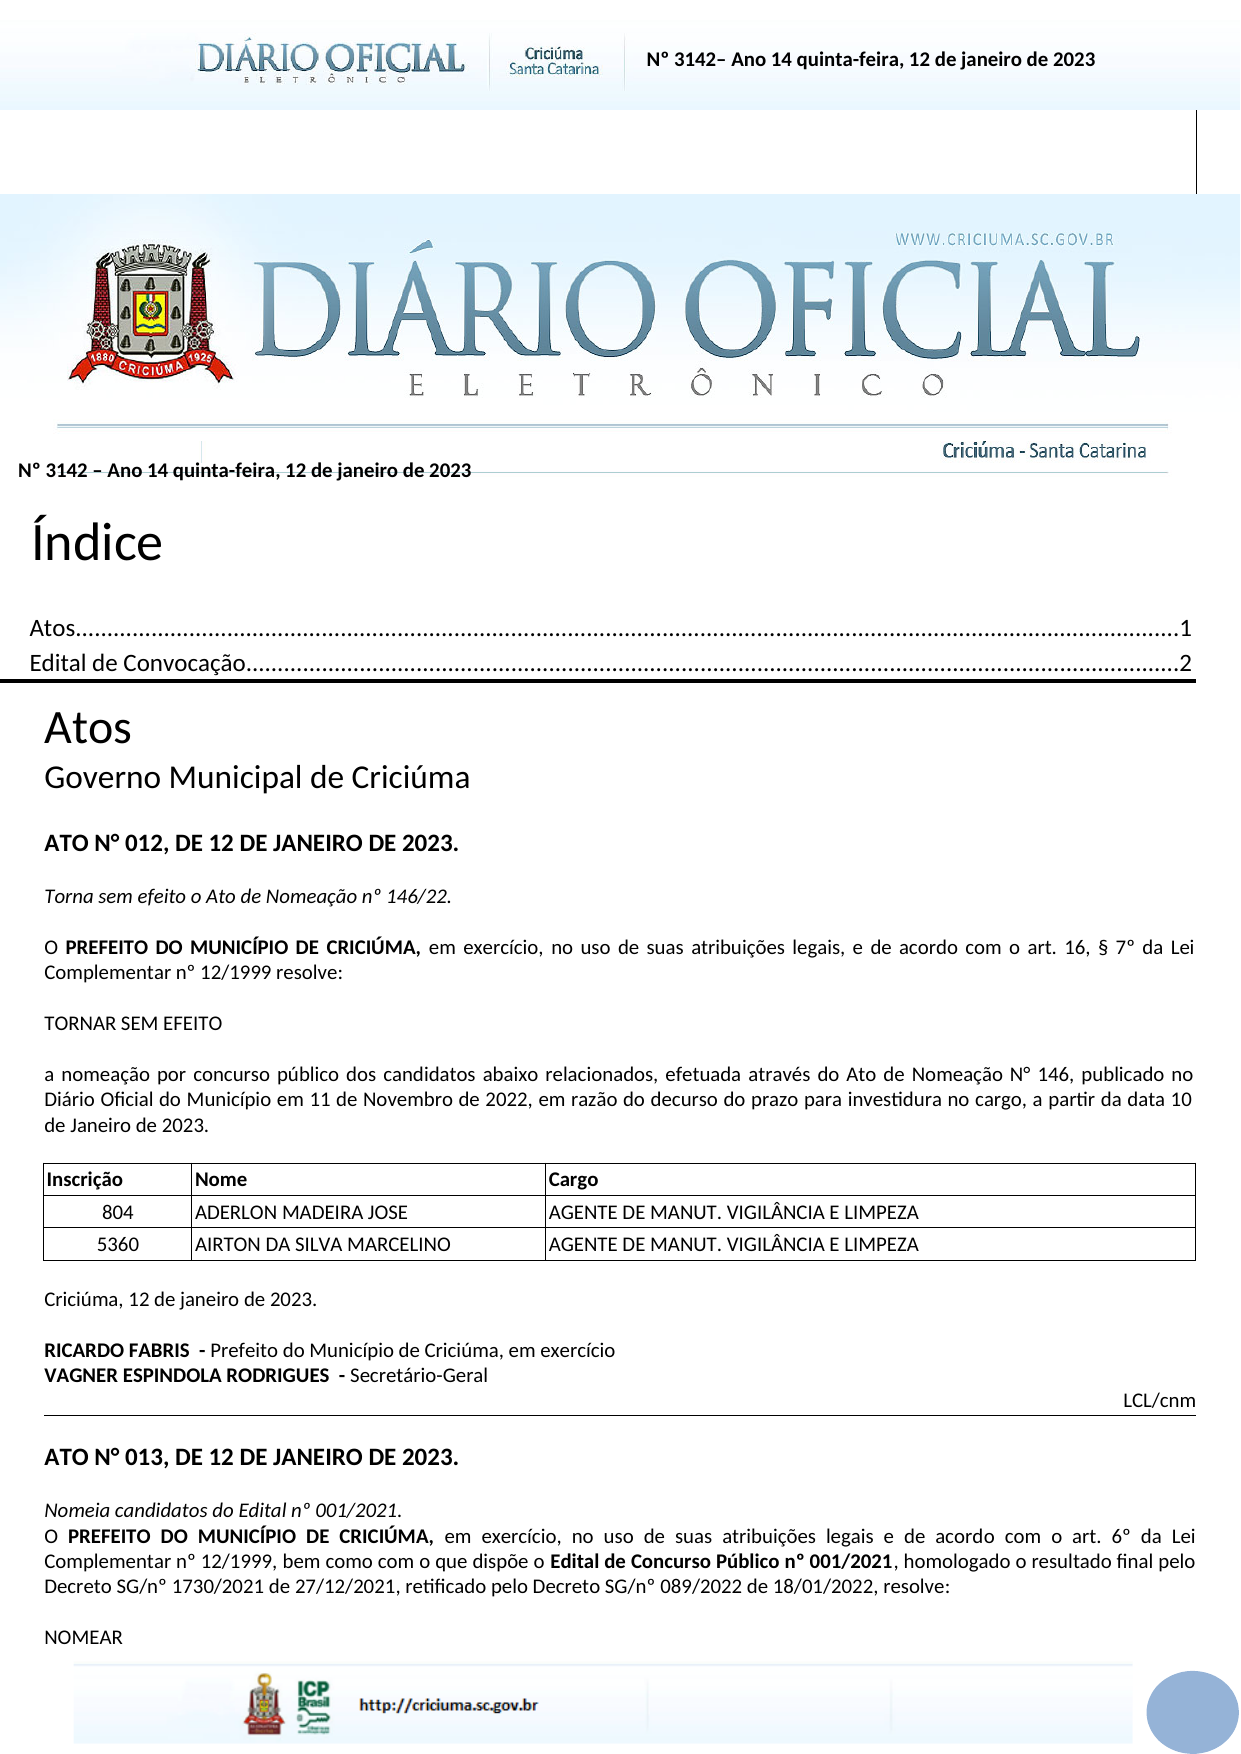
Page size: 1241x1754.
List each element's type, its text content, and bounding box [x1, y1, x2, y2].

text Edital de Convocação....................................................................................................................................................2 [0, 647, 1196, 679]
table_header Inscrição [44, 1164, 191, 1195]
text Nomeia candidatos do Edital nº 001/2021. [44, 1497, 1226, 1523]
table_cell AGENTE DE MANUT. VIGILÂNCIA E LIMPEZA [546, 1196, 1195, 1227]
table_cell 5360 [44, 1228, 191, 1259]
text RICARDO FABRIS - Prefeito do Município de Criciúma, em exercício [44, 1337, 1240, 1362]
text ATO N° 013, DE 12 DE JANEIRO DE 2023. [44, 1442, 1181, 1472]
text Atos...............................................................................................................................................................................1 [0, 612, 1196, 642]
text VAGNER ESPINDOLA RODRIGUES - Secretário-Geral [44, 1362, 1240, 1388]
text TORNAR SEM EFEITO [44, 1010, 1196, 1036]
text Atos [44, 697, 1196, 756]
text ATO N° 012, DE 12 DE JANEIRO DE 2023. [44, 827, 1196, 858]
text O PREFEITO DO MUNICÍPIO DE CRICIÚMA, em exercício, no uso de suas atribuições legais, e de acordo com o art. 16, § 7º da Lei Complementar nº 12/1999 resolve: [44, 934, 1196, 985]
table_cell AGENTE DE MANUT. VIGILÂNCIA E LIMPEZA [546, 1228, 1195, 1259]
table_header Nome [192, 1164, 545, 1195]
text LCL/cnm [44, 1388, 1196, 1415]
text O PREFEITO DO MUNICÍPIO DE CRICIÚMA, em exercício, no uso de suas atribuições legais e de acordo com o art. 6º da Lei Complementar nº 12/1999, bem como com o que dispõe o Edital de Concurso Público nº 001/2021, homologado o resultado final pelo Decreto SG/nº 1730/2021 de 27/12/2021, retificado pelo Decreto SG/nº 089/2022 de 18/01/2022, resolve: [44, 1523, 1196, 1599]
text Criciúma, 12 de janeiro de 2023. [44, 1286, 1196, 1311]
text a nomeação por concurso público dos candidatos abaixo relacionados, efetuada através do Ato de Nomeação N° 146, publicado no Diário Oficial do Município em 11 de Novembro de 2022, em razão do decurso do prazo para investidura no cargo, a partir da data 10 de Janeiro de 2023. [44, 1061, 1196, 1137]
table_header Cargo [546, 1164, 1195, 1195]
text NOMEAR [44, 1624, 1196, 1650]
table_cell AIRTON DA SILVA MARCELINO [192, 1228, 545, 1259]
text Governo Municipal de Criciúma [44, 756, 1196, 797]
text Torna sem efeito o Ato de Nomeação nº 146/22. [44, 883, 1196, 908]
table_cell ADERLON MADEIRA JOSE [192, 1196, 545, 1227]
table_cell 804 [44, 1196, 191, 1227]
